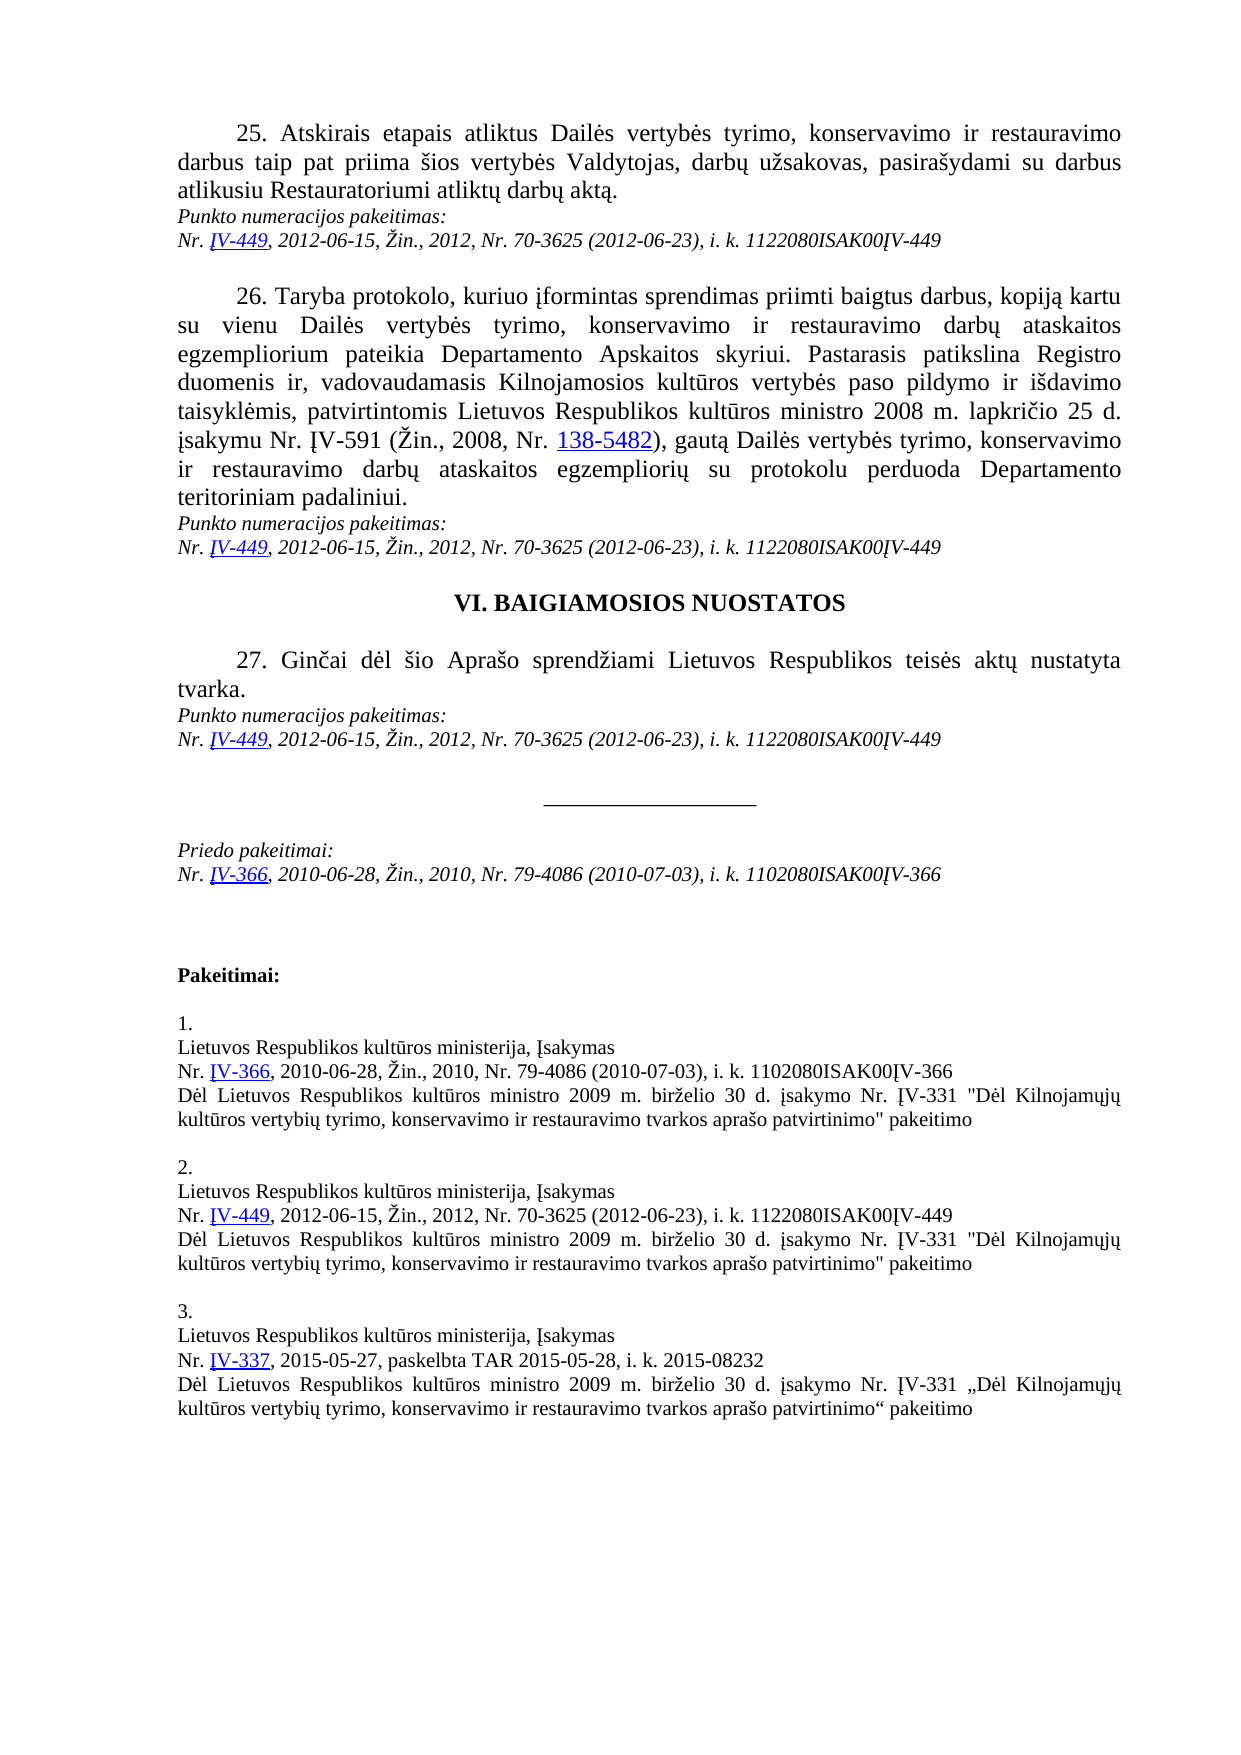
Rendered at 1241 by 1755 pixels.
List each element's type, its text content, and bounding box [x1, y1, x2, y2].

text Nr. ĮV-449, 2012-06-15, Žin., 2012, Nr. 70-3625 (2012-06-23), i. k. 1122080ISAK00ĮV-449 [177, 228, 1122, 252]
text Nr. ĮV-449, 2012-06-15, Žin., 2012, Nr. 70-3625 (2012-06-23), i. k. 1122080ISAK00ĮV-449 [177, 1203, 1122, 1227]
text Punkto numeracijos pakeitimas: [177, 703, 1122, 727]
text 25. Atskirais etapais atliktus Dailės vertybės tyrimo, konservavimo ir restauravimo darbus taip pat priima šios vertybės Valdytojas, darbų užsakovas, pasirašydami su darbus atlikusiu Restauratoriumi atliktų darbų aktą. [177, 118, 1122, 204]
text Nr. ĮV-449, 2012-06-15, Žin., 2012, Nr. 70-3625 (2012-06-23), i. k. 1122080ISAK00ĮV-449 [177, 535, 1122, 559]
text 2. [177, 1155, 1122, 1179]
text Dėl Lietuvos Respublikos kultūros ministro 2009 m. birželio 30 d. įsakymo Nr. ĮV-331 "Dėl Kilnojamųjų kultūros vertybių tyrimo, konservavimo ir restauravimo tvarkos aprašo patvirtinimo" pakeitimo [177, 1083, 1122, 1131]
text 1. [177, 1011, 1122, 1035]
text Lietuvos Respublikos kultūros ministerija, Įsakymas [177, 1035, 1122, 1059]
text Nr. ĮV-366, 2010-06-28, Žin., 2010, Nr. 79-4086 (2010-07-03), i. k. 1102080ISAK00ĮV-366 [177, 862, 1122, 886]
text 3. [177, 1299, 1122, 1323]
text Nr. ĮV-366, 2010-06-28, Žin., 2010, Nr. 79-4086 (2010-07-03), i. k. 1102080ISAK00ĮV-366 [177, 1059, 1122, 1083]
text Lietuvos Respublikos kultūros ministerija, Įsakymas [177, 1323, 1122, 1347]
text 26. Taryba protokolo, kuriuo įformintas sprendimas priimti baigtus darbus, kopiją kartu su vienu Dailės vertybės tyrimo, konservavimo ir restauravimo darbų ataskaitos egzempliorium pateikia Departamento Apskaitos skyriui. Pastarasis patikslina Registro duomenis ir, vadovaudamasis Kilnojamosios kultūros vertybės paso pildymo ir išdavimo taisyklėmis, patvirtintomis Lietuvos Respublikos kultūros ministro 2008 m. lapkričio 25 d. įsakymu Nr. ĮV-591 (Žin., 2008, Nr. 138-5482), gautą Dailės vertybės tyrimo, konservavimo ir restauravimo darbų ataskaitos egzempliorių su protokolu perduoda Departamento teritoriniam padaliniui. [177, 281, 1122, 511]
text Dėl Lietuvos Respublikos kultūros ministro 2009 m. birželio 30 d. įsakymo Nr. ĮV-331 „Dėl Kilnojamųjų kultūros vertybių tyrimo, konservavimo ir restauravimo tvarkos aprašo patvirtinimo“ pakeitimo [177, 1372, 1122, 1420]
text Lietuvos Respublikos kultūros ministerija, Įsakymas [177, 1179, 1122, 1203]
text _________________ [177, 780, 1122, 809]
text Punkto numeracijos pakeitimas: [177, 204, 1122, 228]
text Pakeitimai: [177, 962, 1122, 987]
text Nr. ĮV-337, 2015-05-27, paskelbta TAR 2015-05-28, i. k. 2015-08232 [177, 1347, 1122, 1372]
text Priedo pakeitimai: [177, 837, 1122, 862]
text Nr. ĮV-449, 2012-06-15, Žin., 2012, Nr. 70-3625 (2012-06-23), i. k. 1122080ISAK00ĮV-449 [177, 727, 1122, 751]
text Punkto numeracijos pakeitimas: [177, 511, 1122, 535]
text 27. Ginčai dėl šio Aprašo sprendžiami Lietuvos Respublikos teisės aktų nustatyta tvarka. [177, 646, 1122, 703]
text VI. BAIGIAMOSIOS NUOSTATOS [177, 588, 1122, 617]
text Dėl Lietuvos Respublikos kultūros ministro 2009 m. birželio 30 d. įsakymo Nr. ĮV-331 "Dėl Kilnojamųjų kultūros vertybių tyrimo, konservavimo ir restauravimo tvarkos aprašo patvirtinimo" pakeitimo [177, 1227, 1122, 1275]
